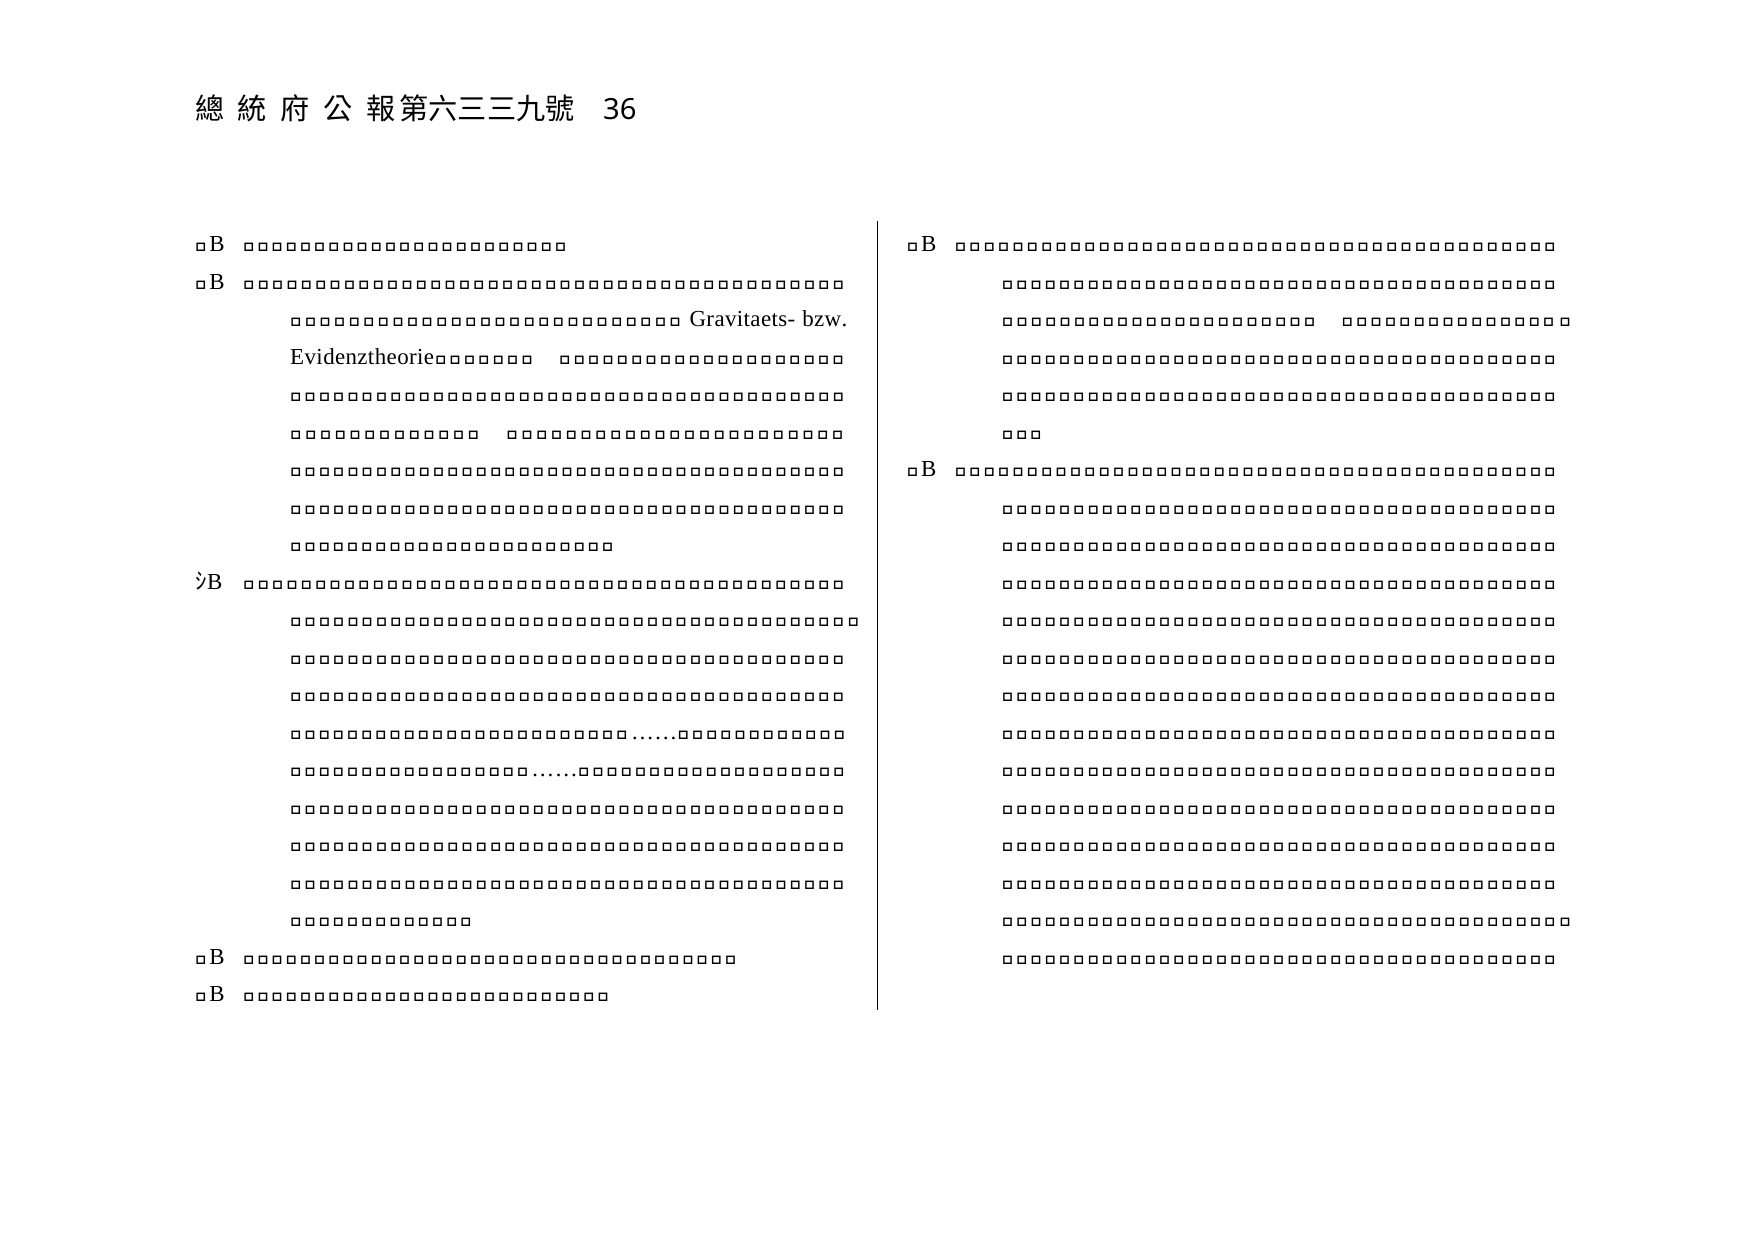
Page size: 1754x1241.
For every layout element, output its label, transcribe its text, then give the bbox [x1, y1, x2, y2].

list 一、﹁憲法上行為是否違憲與其他公法上行為是否違法，性質相類。公法上行為之當然違法致自始不生效力者，須其瑕疵已達重大而明顯之程度︵學理上稱為Gravitaets- bzw. Evidenztheorie︶始屬相當。﹂ 大院釋字第四一九號解釋理由書寓有明文，是憲法上行為之瑕疵已達重大而明顯程度者，應屬違憲而無效，其自不待言。而所謂﹁瑕疵已達重大而明顯程度﹂，參酌 大院釋字第三四二號解釋及前揭第四一九號解釋，其﹁重大﹂者，係指違背憲法之基本原則，諸如國民主權、權力分立、地方自治團體之制度保障，或對人民自由權利之限制已涉及本質內容而逾越必要程度等而言；而﹁明顯﹂則指從任何角度觀察皆無疑義或並無有意義之爭論存在。 [195, 259, 847, 559]
list 國民大會曾於八十八年六月十五日修正通過國民大會議事規則，規範修憲之提案、讀會、討論、表決諸項程序之進行。孰料墨瀋未乾，即遭國民大會代表於修正系爭憲法增修條文之程序中率予自相踐踏。八十八年九月三日下午至翌日凌晨，國民大會曾就系爭修憲條文進行二讀及三讀程序。其於進行二讀程序前，江文如代表提出主席所謂之﹁偶發﹂動議，主張採取無記名投票，主席交付表決，因過半數贊成而裁定採取無記名投票，當時曾有陳鏡仁代表等一二九人依國民大會議事規則第三十條連署提出動議，主席亦交付表決，嗣並以未過半數同意而遭否決為由，不肯改採記名方式投票︵附件三︶。惟國民大會議事規則第三十八條第二項規定，表決方法，﹁得由主席酌定以舉手、起立、表決器或投票行之。主席裁定無記名投票時，如有出席代表三分之一以上之提議，則應採用記名投票。﹂本案中，主席先則接受江文如代表提出會議規則所無之﹁偶發動議﹂進行表決，並於表決通過後，裁定無記名投票，而陳鏡仁代表等一二九人主張應採記名投票之提議則尚未處理，依上開議事規則第三十八條第二項之規定，是項提議人數既已超過當時在場出席代表︵二四二人︶三分之一以上，根本不需交付表決，而應逕行發生效力，即大會應依其提議採取記名投票。是則主席無視議事規則之明文規定，圖以無記名投票之方式，掩耳盜鈴，即屬違反議事規則之裁決，所為之無記名表決，均應認為違反議事規則所要求之正當修憲程序，而應認為無效。系爭修憲條文未經有效之表決通過，自亦不生效力。 [907, 447, 1559, 972]
list 系爭憲法增修條文，其不僅修憲之程序具有重大而明顯之瑕疵，亦即逕由國民大會議事錄之記載即得以發現其全然違反依據憲法增修條文第一條末項所授權訂定之﹁國民大會議事規則﹂，且其更違背憲法上正當法律程序原則之基本內容，其殊無疑義可言；且究其條文之內容，亦有自本屆起即任意延長民意代表任期，並就國民大會代表之產生採行全額政黨比例代表制度，而有違反國民主權原則、憲法第七條﹁人民不分……黨派一律平等﹂、憲法增修條文第八條﹁國民大會代表及立法委員……單獨增加報酬或待遇之規定，應自次屆起實施﹂等憲法基本原則之重大情事，並已達明顯之程度。實則，國民主權、權力分立、地方自治團體之制度保障，以及人民自由權利之保障等憲法基本原則，即應屬吾國修憲之界限所在，從而系爭憲法增修條文既已違反前揭憲法基本原則而有顯然重大瑕疵，自應同於一般公法上行為，而歸於無效。 [195, 559, 847, 934]
list 綜據前述，以下即就系爭憲法增修條文程序及實體上之重大瑕疵，逐一析述之： [195, 934, 847, 972]
list 修憲為受憲法限制之權力，憲法第一百七十四條明文規定嚴格程序限制，已足證明。憲法增修條文第一條末項規定國民大會行使職權之程序，由國民大會定之，其一經訂定任何規範修憲權行使之程序，但屬﹁自由民主憲政秩序﹂︵參見 大院釋字第三八一號解釋︶所必要，自亦應構成修憲權之限制，不容修憲機關出乎爾、反乎爾，任意加以違反。否則，修憲機關之權力將處於缺乏正當程序限制之不受拘束狀態，即牴觸﹁修憲權為有限權力﹂之憲法本旨。 [907, 222, 1559, 447]
list 系爭條文，未依修憲應循之法定正當程序通過，應屬無效。 [195, 972, 847, 1009]
list 參、聲請解釋憲法之理由及聲請人所持之立場與見解 [195, 222, 847, 259]
